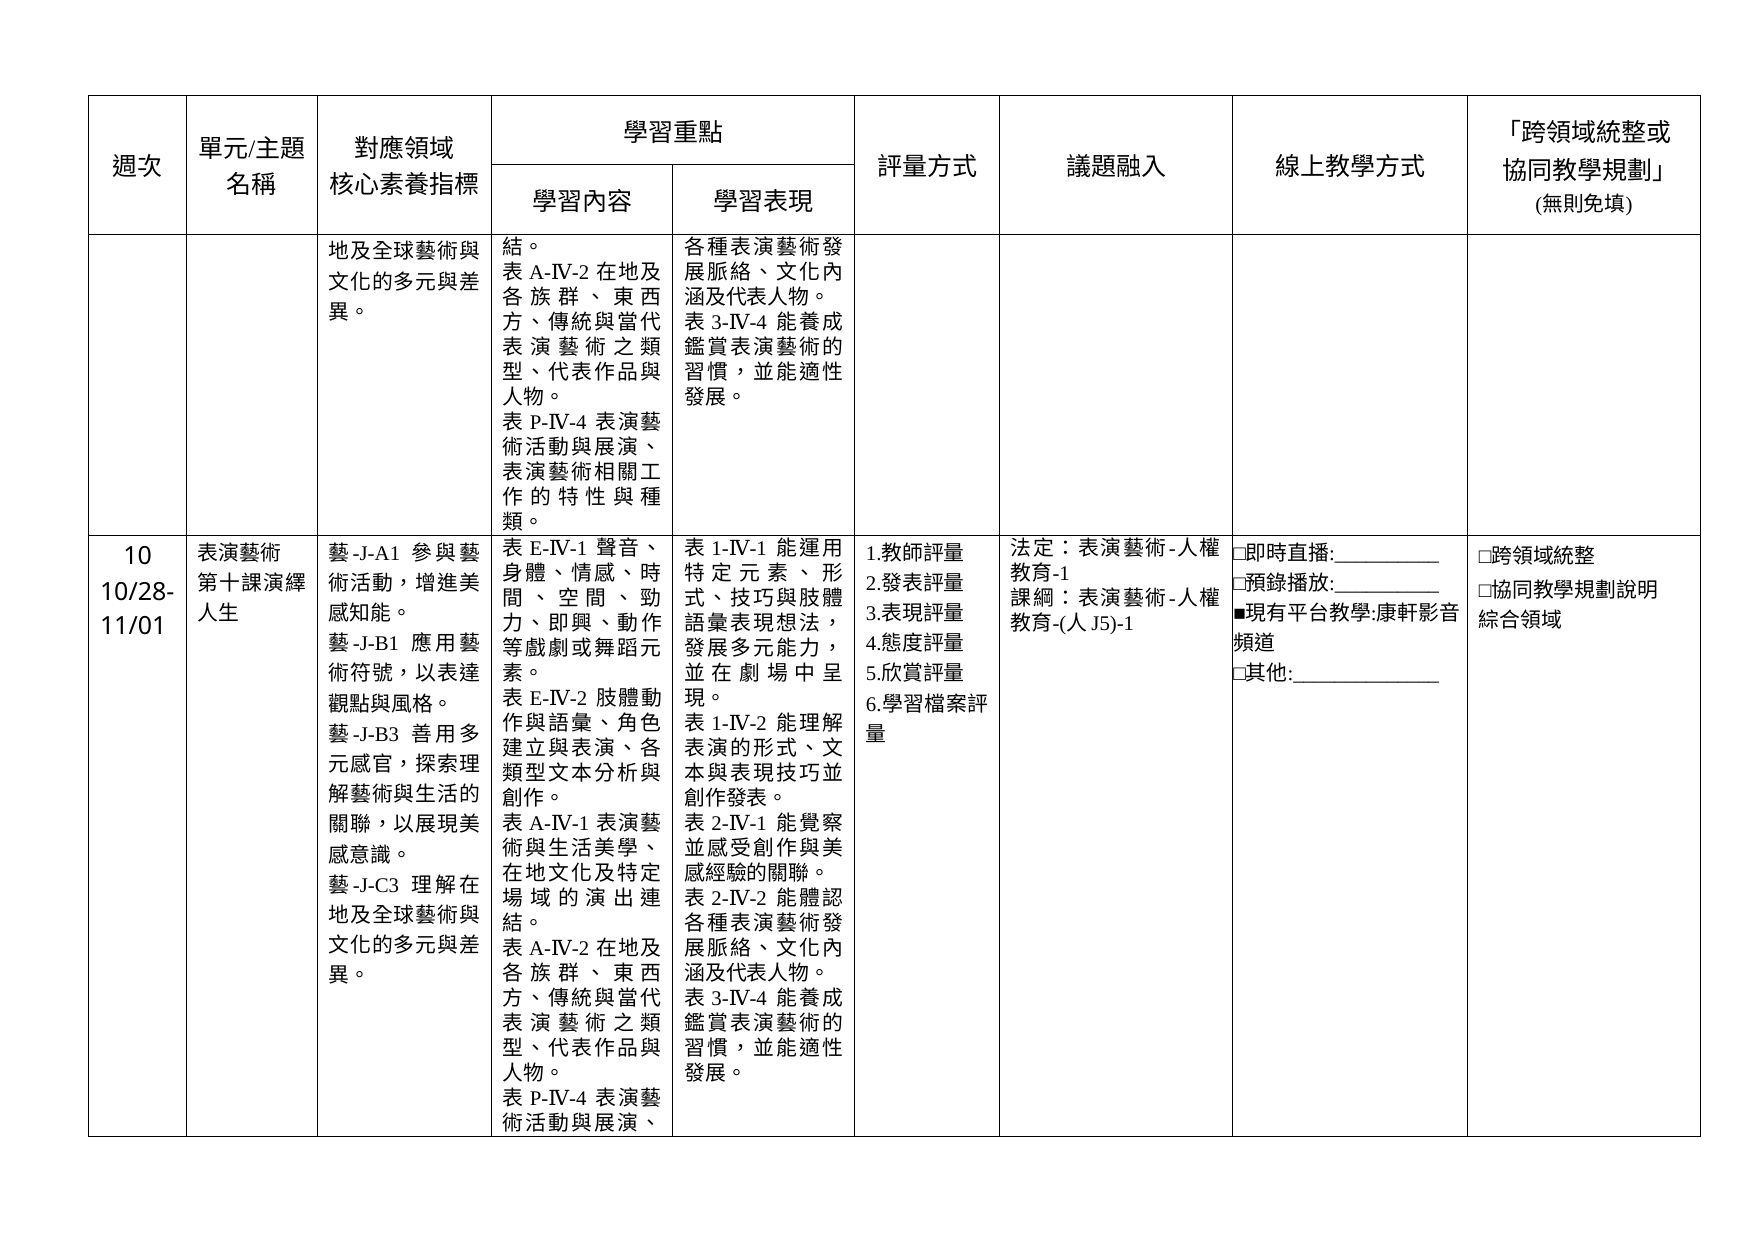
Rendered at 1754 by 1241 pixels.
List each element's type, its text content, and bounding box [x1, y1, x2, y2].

table_header 評量方式 [855, 96, 999, 234]
table_cell □跨領域統整 □協同教學規劃說明 綜合領域 [1468, 536, 1700, 1136]
table_cell 藝-J-A1 參與藝術活動，增進美感知能。 藝-J-B1 應用藝術符號，以表達觀點與風格。 藝-J-B3 善用多元感官，探索理解藝術與生活的關聯，以展現美感意識。 藝-J-C3 理解在地及全球藝術與文化的多元與差異。 [318, 536, 491, 1136]
table_cell 10 10/28-11/01 [89, 536, 186, 1136]
table_header 「跨領域統整或 協同教學規劃｣ (無則免填) [1468, 96, 1700, 234]
table_cell [1000, 235, 1232, 535]
table_cell □即時直播:__________ □預錄播放:__________ ■現有平台教學:康軒影音頻道 □其他:______________ [1233, 536, 1467, 1136]
table_cell 表1-Ⅳ-1 能運用特定元素、形式、技巧與肢體語彙表現想法，發展多元能力，並在劇場中呈現。 表1-Ⅳ-2 能理解表演的形式、文本與表現技巧並創作發表。 表2-Ⅳ-1 能覺察並感受創作與美感經驗的關聯。 表2-Ⅳ-2 能體認各種表演藝術發展脈絡、文化內涵及代表人物。 表3-Ⅳ-4 能養成鑑賞表演藝術的習慣，並能適性發展。 [673, 536, 854, 1136]
table_header 學習重點 [492, 96, 854, 164]
table_cell 表演藝術 第十課演繹人生 [187, 536, 317, 1136]
table_cell 結。 表A-Ⅳ-2 在地及各族群、東西方、傳統與當代表演藝術之類型、代表作品與人物。 表P-Ⅳ-4 表演藝術活動與展演、表演藝術相關工作的特性與種類。 [492, 235, 672, 535]
table_header 議題融入 [1000, 96, 1232, 234]
table_header 單元/主題名稱 [187, 96, 317, 234]
table_cell [1468, 235, 1700, 535]
table_cell 各種表演藝術發展脈絡、文化內涵及代表人物。 表3-Ⅳ-4 能養成鑑賞表演藝術的習慣，並能適性發展。 [673, 235, 854, 535]
table_cell 法定：表演藝術-人權教育-1 課綱：表演藝術-人權教育-(人J5)-1 [1000, 536, 1232, 1136]
table_cell [187, 235, 317, 535]
table_header 週次 [89, 96, 186, 234]
table_cell 學習內容 [492, 165, 672, 234]
table_cell [855, 235, 999, 535]
table_cell [89, 235, 186, 535]
table_cell [1233, 235, 1467, 535]
table_header 線上教學方式 [1233, 96, 1467, 234]
table_cell 地及全球藝術與文化的多元與差異。 [318, 235, 491, 535]
table_cell 學習表現 [673, 165, 854, 234]
table_cell 表E-Ⅳ-1 聲音、身體、情感、時間、空間、勁力、即興、動作等戲劇或舞蹈元素。 表E-Ⅳ-2 肢體動作與語彙、角色建立與表演、各類型文本分析與創作。 表A-Ⅳ-1 表演藝術與生活美學、在地文化及特定場域的演出連結。 表A-Ⅳ-2 在地及各族群、東西方、傳統與當代表演藝術之類型、代表作品與人物。 表P-Ⅳ-4 表演藝術活動與展演、 [492, 536, 672, 1136]
table_header 對應領域 核心素養指標 [318, 96, 491, 234]
table_cell 1.教師評量 2.發表評量 3.表現評量 4.態度評量 5.欣賞評量 6.學習檔案評量 [855, 536, 999, 1136]
